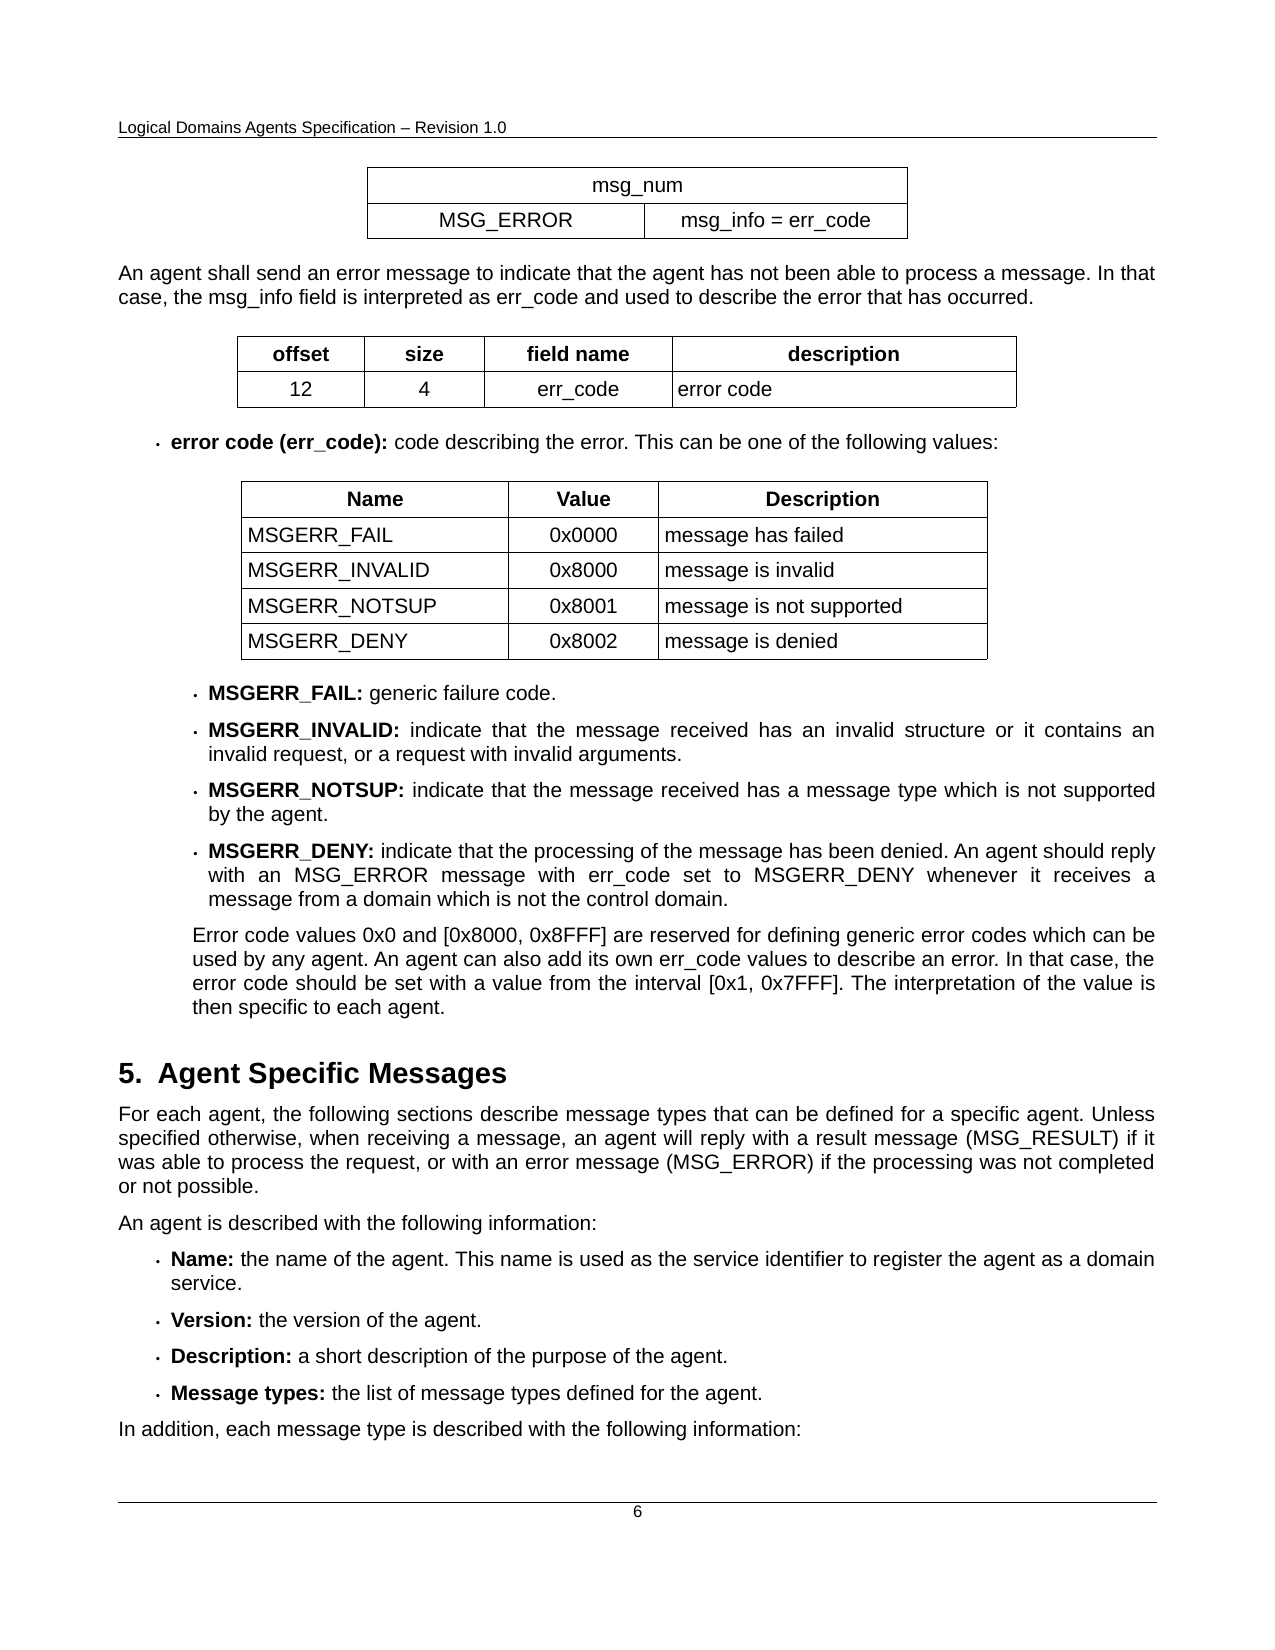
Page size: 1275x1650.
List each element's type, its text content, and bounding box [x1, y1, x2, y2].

table_cell 0x8001 [509, 589, 658, 623]
table_cell 0x0000 [509, 518, 658, 552]
list error code (err_code): code describing the error. This can be one of the following values: [156, 429, 1157, 453]
list MSGERR_INVALID: indicate that the message received has an invalid structure or it contains an invalid request, or a request with invalid arguments. [193, 718, 1157, 766]
table_cell 12 [238, 372, 364, 407]
list Name: the name of the agent. This name is used as the service identifier to register the agent as a domain service. [156, 1247, 1157, 1295]
table_cell msg_num [368, 168, 907, 202]
table_cell MSGERR_INVALID [242, 553, 508, 588]
table_cell MSGERR_FAIL [242, 518, 508, 552]
subtitle Agent Specific Messages [118, 1056, 1157, 1090]
table_cell 4 [365, 372, 484, 407]
list Message types: the list of message types defined for the agent. [156, 1380, 1157, 1404]
table_header description [673, 337, 1016, 371]
text An agent is described with the following information: [118, 1211, 1157, 1234]
table_cell 0x8000 [509, 553, 658, 588]
table_header field name [485, 337, 672, 371]
table_header Description [659, 482, 987, 517]
table_cell error code [673, 372, 1016, 407]
list Version: the version of the agent. [156, 1307, 1157, 1331]
table_header Name [242, 482, 508, 517]
text In addition, each message type is described with the following information: [118, 1417, 1157, 1441]
list MSGERR_NOTSUP: indicate that the message received has a message type which is not supported by the agent. [193, 778, 1157, 826]
table_header size [365, 337, 484, 371]
table_cell MSGERR_NOTSUP [242, 589, 508, 623]
table_cell msg_info = err_code [645, 204, 907, 238]
list Description: a short description of the purpose of the agent. [156, 1344, 1157, 1368]
text For each agent, the following sections describe message types that can be defined for a specific agent. Unless specified otherwise, when receiving a message, an agent will reply with a result message (MSG_RESULT) if it was able to process the request, or with an error message (MSG_ERROR) if the processing was not completed or not possible. [118, 1102, 1157, 1198]
table_cell 0x8002 [509, 624, 658, 659]
list MSGERR_FAIL: generic failure code. [193, 681, 1157, 705]
table_cell MSGERR_DENY [242, 624, 508, 659]
table_header Value [509, 482, 658, 517]
table_cell err_code [485, 372, 672, 407]
table_cell MSG_ERROR [368, 204, 644, 238]
text An agent shall send an error message to indicate that the agent has not been able to process a message. In that case, the msg_info field is interpreted as err_code and used to describe the error that has occurred. [118, 261, 1157, 308]
table_cell message is denied [659, 624, 987, 659]
table_cell message has failed [659, 518, 987, 552]
table_cell message is invalid [659, 553, 987, 588]
table_header offset [238, 337, 364, 371]
table_cell message is not supported [659, 589, 987, 623]
text Error code values 0x0 and [0x8000, 0x8FFF] are reserved for defining generic error codes which can be used by any agent. An agent can also add its own err_code values to describe an error. In that case, the error code should be set with a value from the interval [0x1, 0x7FFF]. The interpretation of the value is then specific to each agent. [192, 923, 1157, 1019]
list MSGERR_DENY: indicate that the processing of the message has been denied. An agent should reply with an MSG_ERROR message with err_code set to MSGERR_DENY whenever it receives a message from a domain which is not the control domain. [193, 838, 1157, 910]
